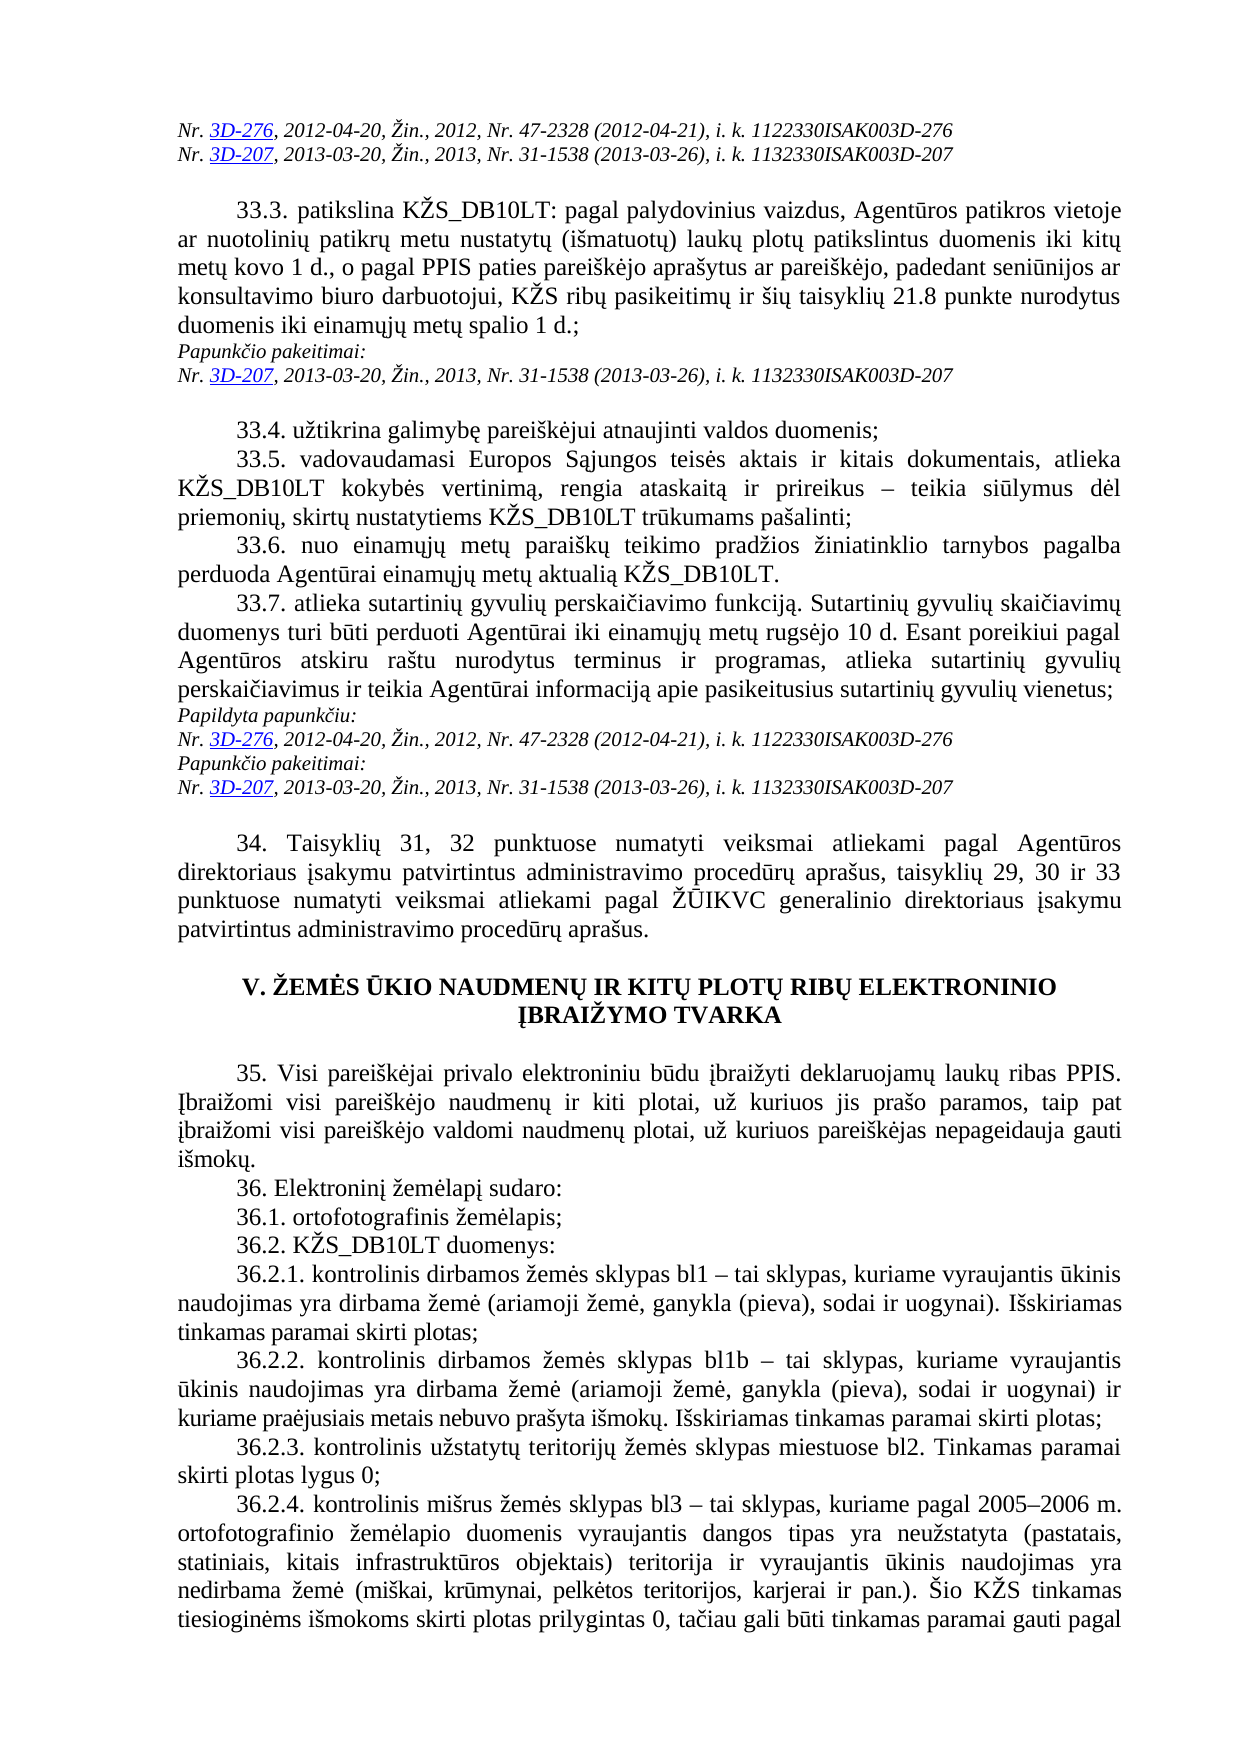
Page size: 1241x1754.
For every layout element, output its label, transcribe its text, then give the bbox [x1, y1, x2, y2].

text 36.2. KŽS_DB10LT duomenys: [177, 1231, 1122, 1259]
text Nr. 3D-276, 2012-04-20, Žin., 2012, Nr. 47-2328 (2012-04-21), i. k. 1122330ISAK003D-276 [177, 118, 1122, 142]
text 36.1. ortofotografinis žemėlapis; [177, 1202, 1122, 1231]
text 36.2.4. kontrolinis mišrus žemės sklypas bl3 – tai sklypas, kuriame pagal 2005–2006 m. ortofotografinio žemėlapio duomenis vyraujantis dangos tipas yra neužstatyta (pastatais, statiniais, kitais infrastruktūros objektais) teritorija ir vyraujantis ūkinis naudojimas yra nedirbama žemė (miškai, krūmynai, pelkėtos teritorijos, karjerai ir pan.). Šio KŽS tinkamas tiesioginėms išmokoms skirti plotas prilygintas 0, tačiau gali būti tinkamas paramai gauti pagal [177, 1489, 1122, 1633]
text 34. Taisyklių 31, 32 punktuose numatyti veiksmai atliekami pagal Agentūros direktoriaus įsakymu patvirtintus administravimo procedūrų aprašus, taisyklių 29, 30 ir 33 punktuose numatyti veiksmai atliekami pagal ŽŪIKVC generalinio direktoriaus įsakymu patvirtintus administravimo procedūrų aprašus. [177, 828, 1122, 943]
text Nr. 3D-207, 2013-03-20, Žin., 2013, Nr. 31-1538 (2013-03-26), i. k. 1132330ISAK003D-207 [177, 775, 1122, 799]
text 33.6. nuo einamųjų metų paraiškų teikimo pradžios žiniatinklio tarnybos pagalba perduoda Agentūrai einamųjų metų aktualią KŽS_DB10LT. [177, 531, 1122, 588]
text 36.2.1. kontrolinis dirbamos žemės sklypas bl1 – tai sklypas, kuriame vyraujantis ūkinis naudojimas yra dirbama žemė (ariamoji žemė, ganykla (pieva), sodai ir uogynai). Išskiriamas tinkamas paramai skirti plotas; [177, 1259, 1122, 1346]
text 35. visi pareiškėjai privalo elektroniniu būdu įbraižyti deklaruojamų laukų ribas PPIS. Įbraižomi visi pareiškėjo naudmenų ir kiti plotai, už kuriuos jis prašo paramos, taip pat įbraižomi visi pareiškėjo valdomi naudmenų plotai, už kuriuos pareiškėjas nepageidauja gauti išmokų. [177, 1058, 1122, 1173]
text 33.4. užtikrina galimybę pareiškėjui atnaujinti valdos duomenis; [177, 416, 1122, 444]
text Nr. 3D-207, 2013-03-20, Žin., 2013, Nr. 31-1538 (2013-03-26), i. k. 1132330ISAK003D-207 [177, 142, 1122, 166]
text 36. Elektroninį žemėlapį sudaro: [177, 1173, 1122, 1202]
text 36.2.2. kontrolinis dirbamos žemės sklypas bl1b – tai sklypas, kuriame vyraujantis ūkinis naudojimas yra dirbama žemė (ariamoji žemė, ganykla (pieva), sodai ir uogynai) ir kuriame praėjusiais metais nebuvo prašyta išmokų. Išskiriamas tinkamas paramai skirti plotas; [177, 1346, 1122, 1432]
text 33.7. atlieka sutartinių gyvulių perskaičiavimo funkciją. Sutartinių gyvulių skaičiavimų duomenys turi būti perduoti Agentūrai iki einamųjų metų rugsėjo 10 d. Esant poreikiui pagal Agentūros atskiru raštu nurodytus terminus ir programas, atlieka sutartinių gyvulių perskaičiavimus ir teikia Agentūrai informaciją apie pasikeitusius sutartinių gyvulių vienetus; [177, 588, 1122, 703]
text 33.3. patikslina KŽS_DB10LT: pagal palydovinius vaizdus, Agentūros patikros vietoje ar nuotolinių patikrų metu nustatytų (išmatuotų) laukų plotų patikslintus duomenis iki kitų metų kovo 1 d., o pagal PPIS paties pareiškėjo aprašytus ar pareiškėjo, padedant seniūnijos ar konsultavimo biuro darbuotojui, KŽS ribų pasikeitimų ir šių taisyklių 21.8 punkte nurodytus duomenis iki einamųjų metų spalio 1 d.; [177, 195, 1122, 339]
text Papunkčio pakeitimai: [177, 339, 1122, 363]
text Papildyta papunkčiu: [177, 703, 1122, 727]
text Nr. 3D-276, 2012-04-20, Žin., 2012, Nr. 47-2328 (2012-04-21), i. k. 1122330ISAK003D-276 [177, 727, 1122, 751]
text Nr. 3D-207, 2013-03-20, Žin., 2013, Nr. 31-1538 (2013-03-26), i. k. 1132330ISAK003D-207 [177, 363, 1122, 387]
text Papunkčio pakeitimai: [177, 751, 1122, 775]
text 36.2.3. kontrolinis užstatytų teritorijų žemės sklypas miestuose bl2. Tinkamas paramai skirti plotas lygus 0; [177, 1432, 1122, 1489]
text 33.5. vadovaudamasi Europos Sąjungos teisės aktais ir kitais dokumentais, atlieka KŽS_DB10LT kokybės vertinimą, rengia ataskaitą ir prireikus – teikia siūlymus dėl priemonių, skirtų nustatytiems KŽS_DB10LT trūkumams pašalinti; [177, 444, 1122, 531]
text V. ŽEMĖS ŪKIO NAUDMENŲ IR KITŲ PLOTŲ RIBŲ ELEKTRONINIO ĮBRAIŽYMO TVARKA [177, 972, 1122, 1029]
